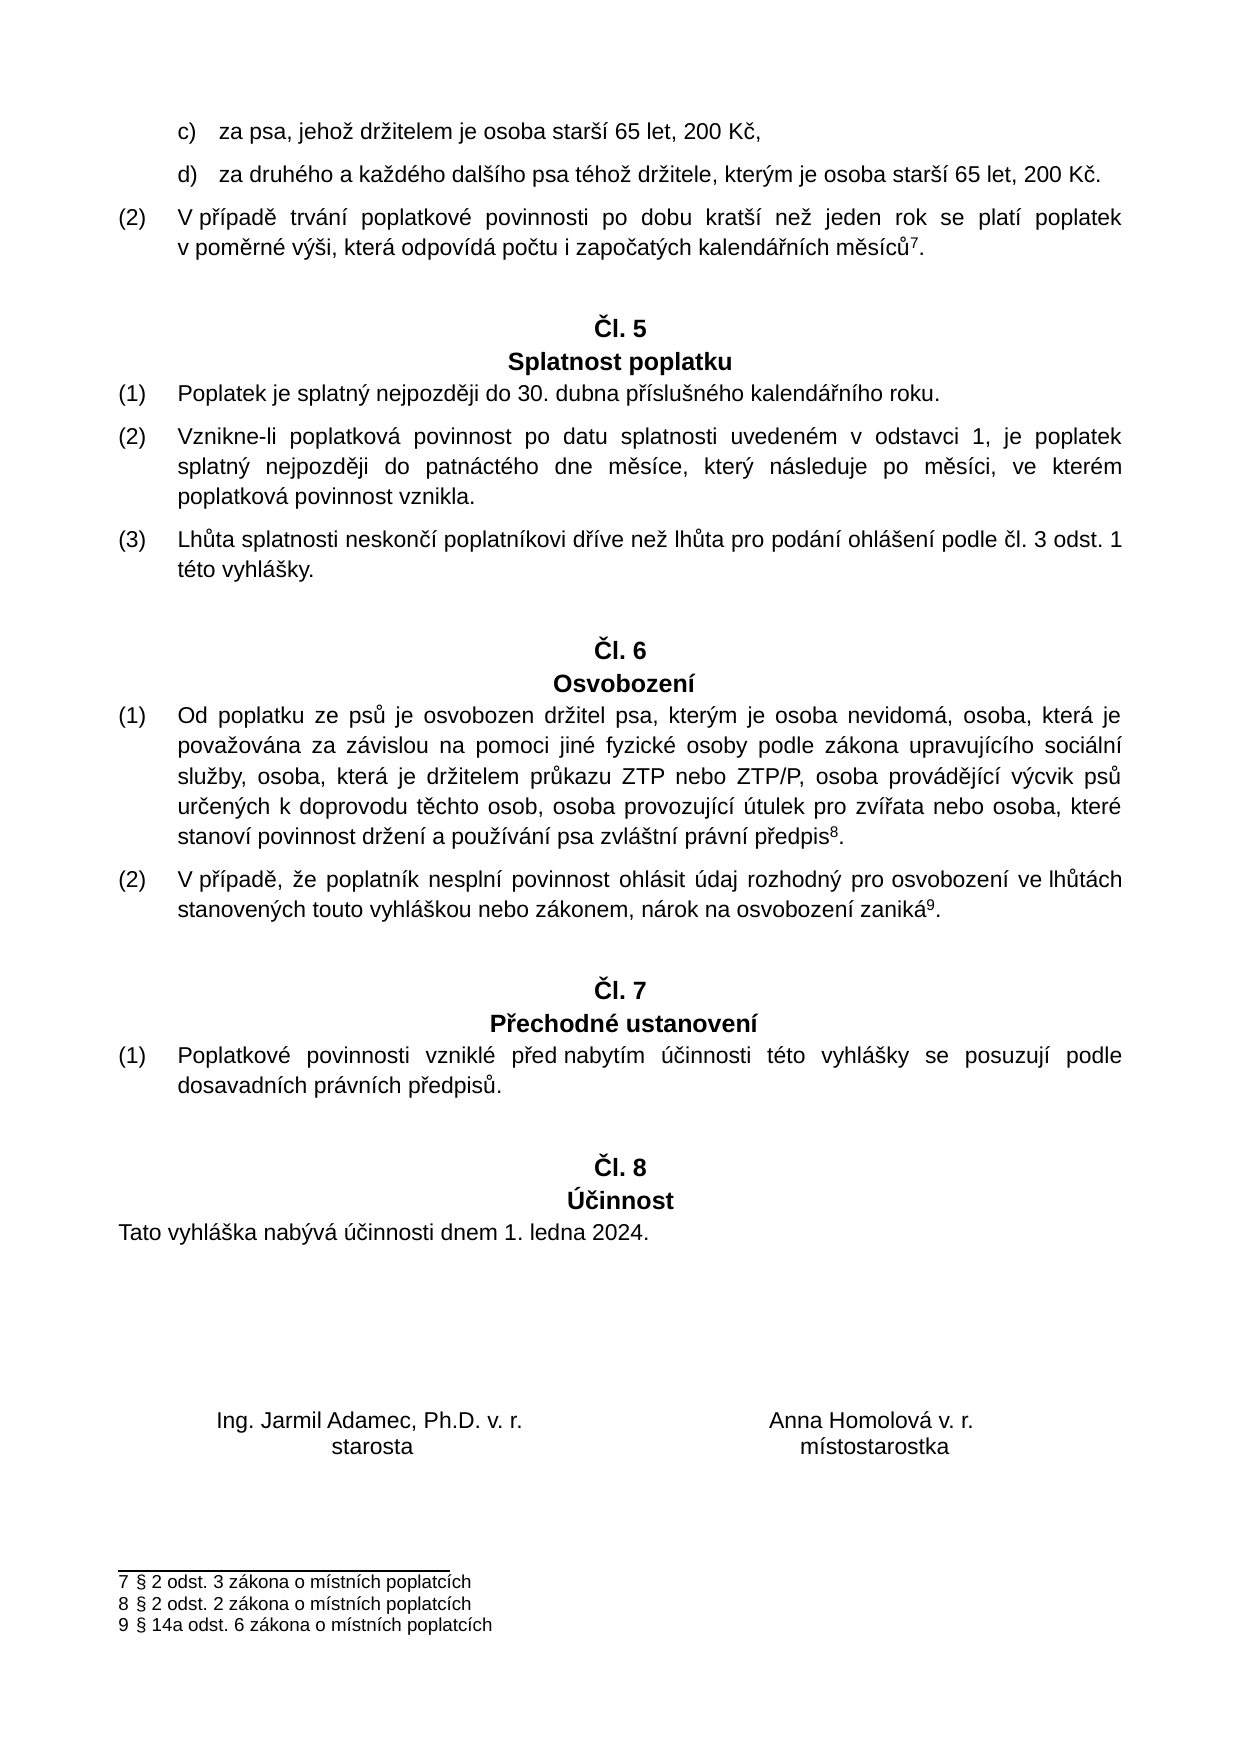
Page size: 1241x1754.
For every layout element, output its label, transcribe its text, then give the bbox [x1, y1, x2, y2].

list Vznikne-li poplatková povinnost po datu splatnosti uvedeném v odstavci 1, je poplatek splatný nejpozději do patnáctého dne měsíce, který následuje po měsíci, ve kterém poplatková povinnost vznikla. [118, 423, 1122, 509]
list Od poplatku ze psů je osvobozen držitel psa, kterým je osoba nevidomá, osoba, která je považována za závislou na pomoci jiné fyzické osoby podle zákona upravujícího sociální služby, osoba, která je držitelem průkazu ZTP nebo ZTP/P, osoba provádějící výcvik psů určených k doprovodu těchto osob, osoba provozující útulek pro zvířata nebo osoba, které stanoví povinnost držení a používání psa zvláštní právní předpis. [118, 702, 1122, 849]
text Tato vyhláška nabývá účinnosti dnem 1. ledna 2024. [118, 1219, 1122, 1245]
list § 2 odst. 2 zákona o místních poplatcích [118, 1592, 1122, 1614]
subtitle Čl. 5 Splatnost poplatku [118, 314, 1122, 376]
list V případě trvání poplatkové povinnosti po dobu kratší než jeden rok se platí poplatek v poměrné výši, která odpovídá počtu i započatých kalendářních měsíců. [118, 203, 1122, 260]
list § 14a odst. 6 zákona o místních poplatcích [118, 1614, 1122, 1635]
subtitle Čl. 6 Osvobození [118, 636, 1122, 698]
list V případě, že poplatník nesplní povinnost ohlásit údaj rozhodný pro osvobození ve lhůtách stanovených touto vyhláškou nebo zákonem, nárok na osvobození zaniká. [118, 866, 1122, 922]
list za druhého a každého dalšího psa téhož držitele, kterým je osoba starší 65 let, 200 Kč. [177, 161, 1122, 187]
list Poplatek je splatný nejpozději do 30. dubna příslušného kalendářního roku. [118, 380, 1122, 406]
list Lhůta splatnosti neskončí poplatníkovi dříve než lhůta pro podání ohlášení podle čl. 3 odst. 1 této vyhlášky. [118, 526, 1122, 582]
subtitle Čl. 7 Přechodné ustanovení [118, 976, 1122, 1038]
list § 2 odst. 3 zákona o místních poplatcích [118, 1571, 1122, 1592]
list za psa, jehož držitelem je osoba starší 65 let, 200 Kč, [177, 118, 1122, 144]
list Poplatkové povinnosti vzniklé před nabytím účinnosti této vyhlášky se posuzují podle dosavadních právních předpisů. [118, 1042, 1122, 1099]
table_header Anna Homolová v. r. místostarostka [620, 1347, 1122, 1465]
table_header Ing. Jarmil Adamec, Ph.D. v. r. starosta [118, 1347, 620, 1465]
subtitle Čl. 8 Účinnost [118, 1153, 1122, 1214]
